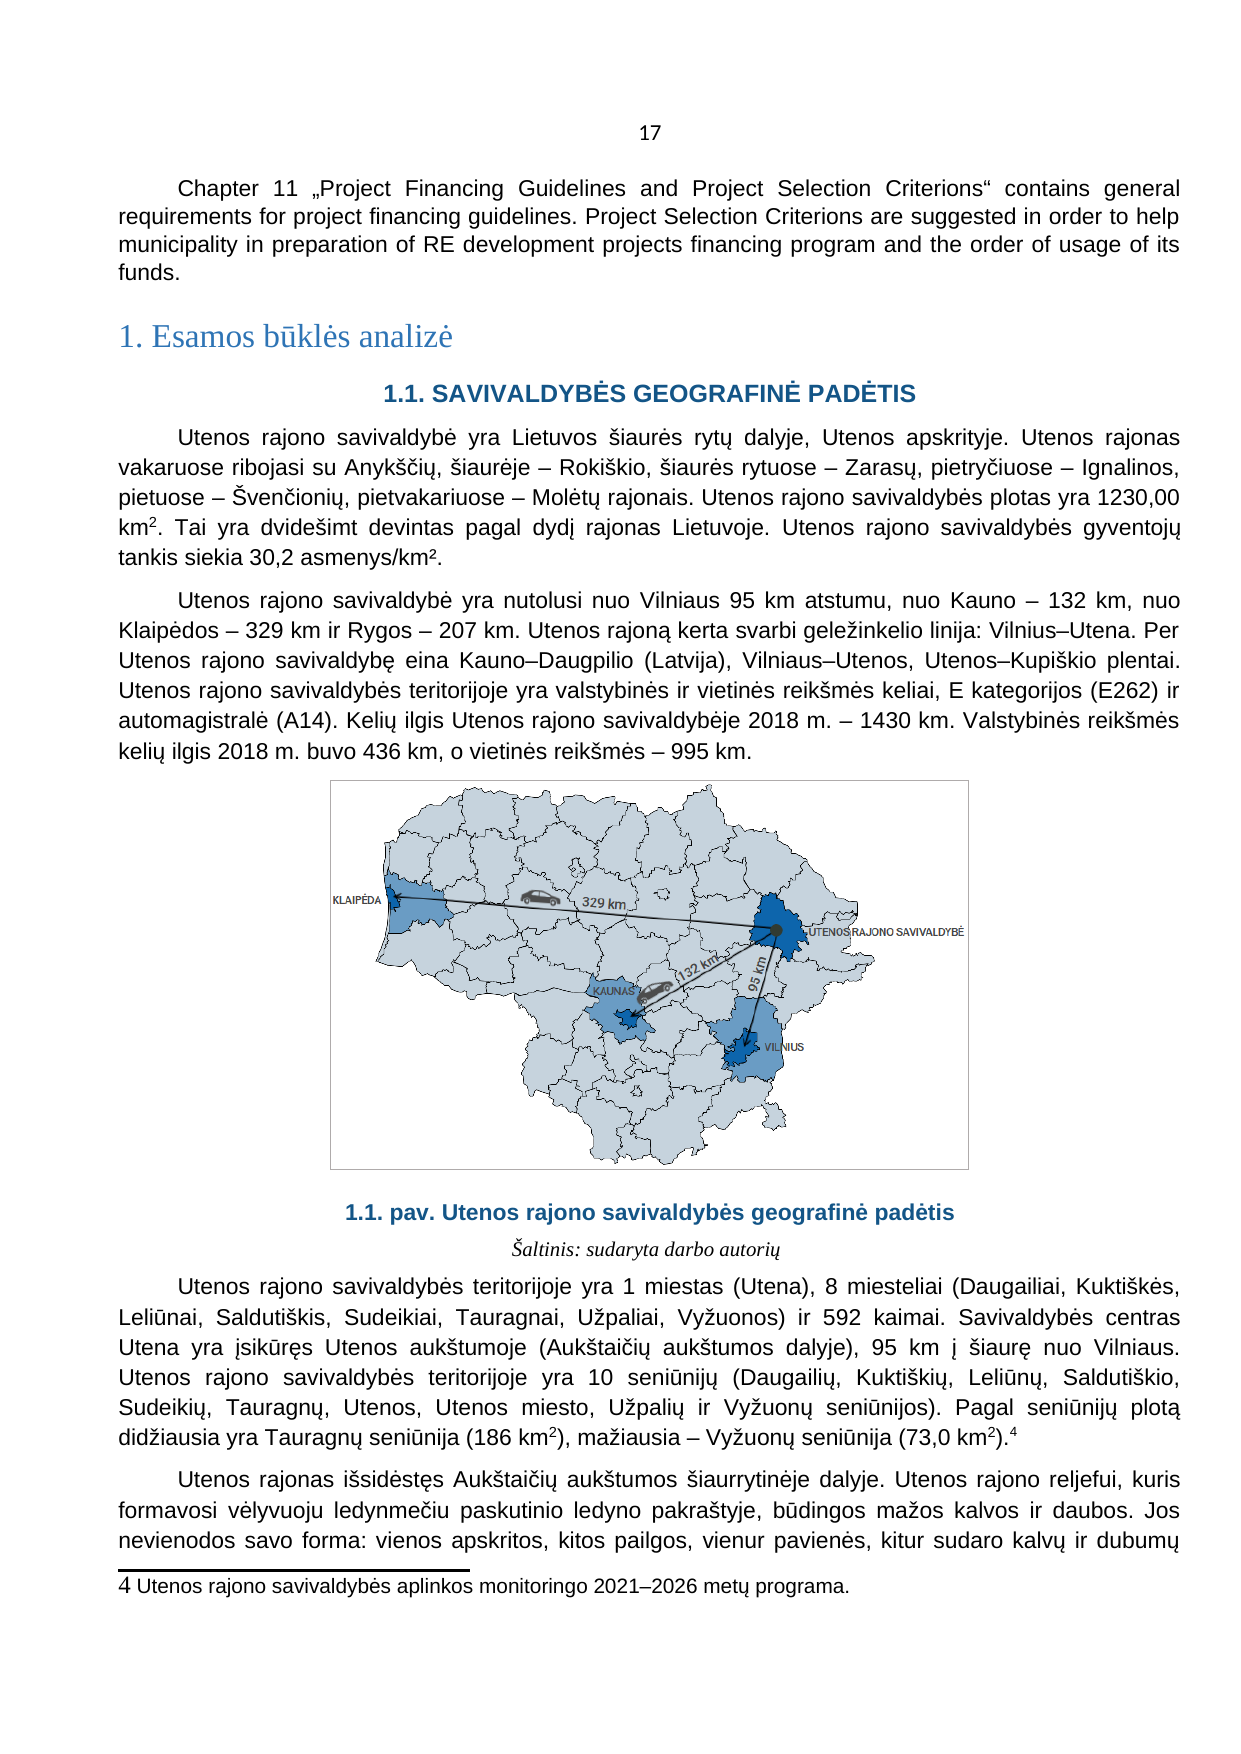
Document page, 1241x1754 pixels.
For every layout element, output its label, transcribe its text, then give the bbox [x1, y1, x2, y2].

text Utenos rajono savivaldybė yra nutolusi nuo Vilniaus 95 km atstumu, nuo Kauno – 132 km, nuo Klaipėdos – 329 km ir Rygos – 207 km. Utenos rajoną kerta svarbi geležinkelio linija: Vilnius–Utena. Per Utenos rajono savivaldybę eina Kauno–Daugpilio (Latvija), Vilniaus–Utenos, Utenos–Kupiškio plentai. Utenos rajono savivaldybės teritorijoje yra valstybinės ir vietinės reikšmės keliai, E kategorijos (E262) ir automagistralė (A14). Kelių ilgis Utenos rajono savivaldybėje 2018 m. – 1430 km. Valstybinės reikšmės kelių ilgis 2018 m. buvo 436 km, o vietinės reikšmės – 995 km. [118, 587, 1181, 764]
text Utenos rajono savivaldybės aplinkos monitoringo 2021–2026 metų programa. [118, 1571, 1181, 1599]
text Utenos rajono savivaldybė yra Lietuvos šiaurės rytų dalyje, Utenos apskrityje. Utenos rajonas vakaruose ribojasi su Anykščių, šiaurėje – Rokiškio, šiaurės rytuose – Zarasų, pietryčiuose – Ignalinos, pietuose – Švenčionių, pietvakariuose – Molėtų rajonais. Utenos rajono savivaldybės plotas yra 1230,00 km2. Tai yra dvidešimt devintas pagal dydį rajonas Lietuvoje. Utenos rajono savivaldybės gyventojų tankis siekia 30,2 asmenys/km². [118, 423, 1181, 571]
text Utenos rajonas išsidėstęs Aukštaičių aukštumos šiaurrytinėje dalyje. Utenos rajono reljefui, kuris formavosi vėlyvuoju ledynmečiu paskutinio ledyno pakraštyje, būdingos mažos kalvos ir daubos. Jos nevienodos savo forma: vienos apskritos, kitos pailgos, vienur pavienės, kitur sudaro kalvų ir dubumų [118, 1466, 1181, 1553]
text 1. Esamos būklės analizė [118, 316, 1181, 354]
text Šaltinis: sudaryta darbo autorių [118, 1237, 1181, 1261]
text Utenos rajono savivaldybės teritorijoje yra 1 miestas (Utena), 8 miesteliai (Daugailiai, Kuktiškės, Leliūnai, Saldutiškis, Sudeikiai, Tauragnai, Užpaliai, Vyžuonos) ir 592 kaimai. Savivaldybės centras Utena yra įsikūręs Utenos aukštumoje (Aukštaičių aukštumos dalyje), 95 km į šiaurę nuo Vilniaus. Utenos rajono savivaldybės teritorijoje yra 10 seniūnijų (Daugailių, Kuktiškių, Leliūnų, Saldutiškio, Sudeikių, Tauragnų, Utenos, Utenos miesto, Užpalių ir Vyžuonų seniūnijos). Pagal seniūnijų plotą didžiausia yra Tauragnų seniūnija (186 km2), mažiausia – Vyžuonų seniūnija (73,0 km2). [118, 1273, 1181, 1451]
subtitle 1.1. Savivaldybės geografinė padėtis [118, 378, 1181, 407]
text Chapter 11 „Project Financing Guidelines and Project Selection Criterions“ contains general requirements for project financing guidelines. Project Selection Criterions are suggested in order to help municipality in preparation of RE development projects financing program and the order of usage of its funds. [118, 175, 1181, 286]
subtitle 1.1. pav. Utenos rajono savivaldybės geografinė padėtis [118, 1199, 1181, 1225]
